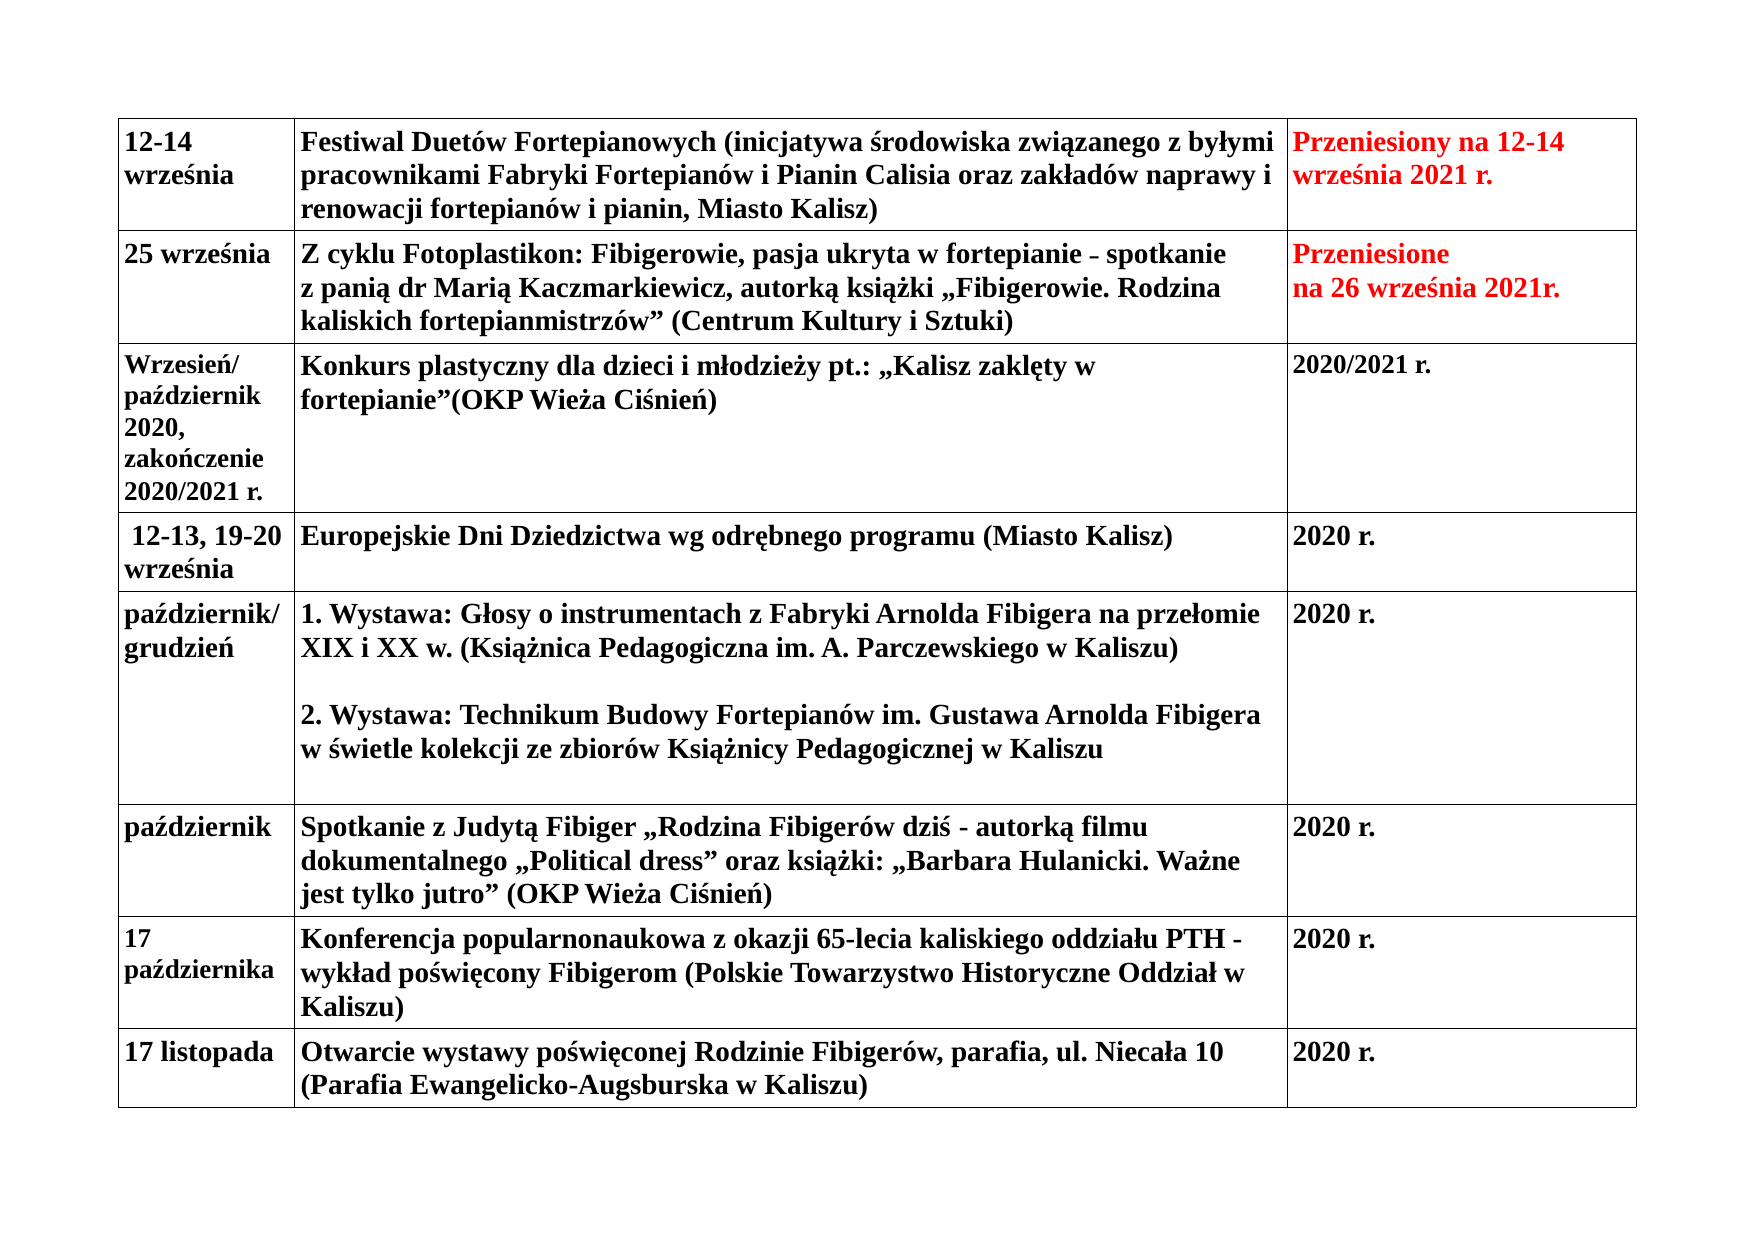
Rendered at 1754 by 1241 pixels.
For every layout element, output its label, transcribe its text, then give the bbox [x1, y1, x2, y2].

table_cell październik [119, 805, 294, 916]
table_cell Festiwal Duetów Fortepianowych (inicjatywa środowiska związanego z byłymi pracownikami Fabryki Fortepianów i Pianin Calisia oraz zakładów naprawy i renowacji fortepianów i pianin, Miasto Kalisz) [295, 119, 1287, 230]
table_cell październik/ grudzień [119, 592, 294, 804]
table_cell Otwarcie wystawy poświęconej Rodzinie Fibigerów, parafia, ul. Niecała 10 (Parafia Ewangelicko-Augsburska w Kaliszu) [295, 1029, 1287, 1107]
table_cell Europejskie Dni Dziedzictwa wg odrębnego programu (Miasto Kalisz) [295, 513, 1287, 591]
table_cell 2020 r. [1288, 1029, 1636, 1107]
table_cell Przeniesione na 26 września 2021r. [1288, 231, 1636, 342]
table_cell Z cyklu Fotoplastikon: Fibigerowie, pasja ukryta w fortepianie ˗ spotkanie z panią dr Marią Kaczmarkiewicz, autorką książki „Fibigerowie. Rodzina kaliskich fortepianmistrzów” (Centrum Kultury i Sztuki) [295, 231, 1287, 342]
table_cell 1. Wystawa: Głosy o instrumentach z Fabryki Arnolda Fibigera na przełomie XIX i XX w. (Książnica Pedagogiczna im. A. Parczewskiego w Kaliszu) 2. Wystawa: Technikum Budowy Fortepianów im. Gustawa Arnolda Fibigera w świetle kolekcji ze zbiorów Książnicy Pedagogicznej w Kaliszu [295, 592, 1287, 804]
table_cell Przeniesiony na 12-14 września 2021 r. [1288, 119, 1636, 230]
table_cell 12-13, 19-20 września [119, 513, 294, 591]
table_cell 2020 r. [1288, 805, 1636, 916]
table_cell 17 października [119, 917, 294, 1028]
table_cell 2020 r. [1288, 917, 1636, 1028]
table_cell Konkurs plastyczny dla dzieci i młodzieży pt.: „Kalisz zaklęty w fortepianie”(OKP Wieża Ciśnień) [295, 344, 1287, 512]
table_cell Konferencja popularnonaukowa z okazji 65-lecia kaliskiego oddziału PTH - wykład poświęcony Fibigerom (Polskie Towarzystwo Historyczne Oddział w Kaliszu) [295, 917, 1287, 1028]
table_cell 25 września [119, 231, 294, 342]
table_cell 12-14 września [119, 119, 294, 230]
table_cell 2020/2021 r. [1288, 344, 1636, 512]
table_cell 17 listopada [119, 1029, 294, 1107]
table_cell 2020 r. [1288, 513, 1636, 591]
table_cell 2020 r. [1288, 592, 1636, 804]
table_cell Spotkanie z Judytą Fibiger „Rodzina Fibigerów dziś - autorką filmu dokumentalnego „Political dress” oraz książki: „Barbara Hulanicki. Ważne jest tylko jutro” (OKP Wieża Ciśnień) [295, 805, 1287, 916]
table_cell Wrzesień/ październik 2020, zakończenie 2020/2021 r. [119, 344, 294, 512]
